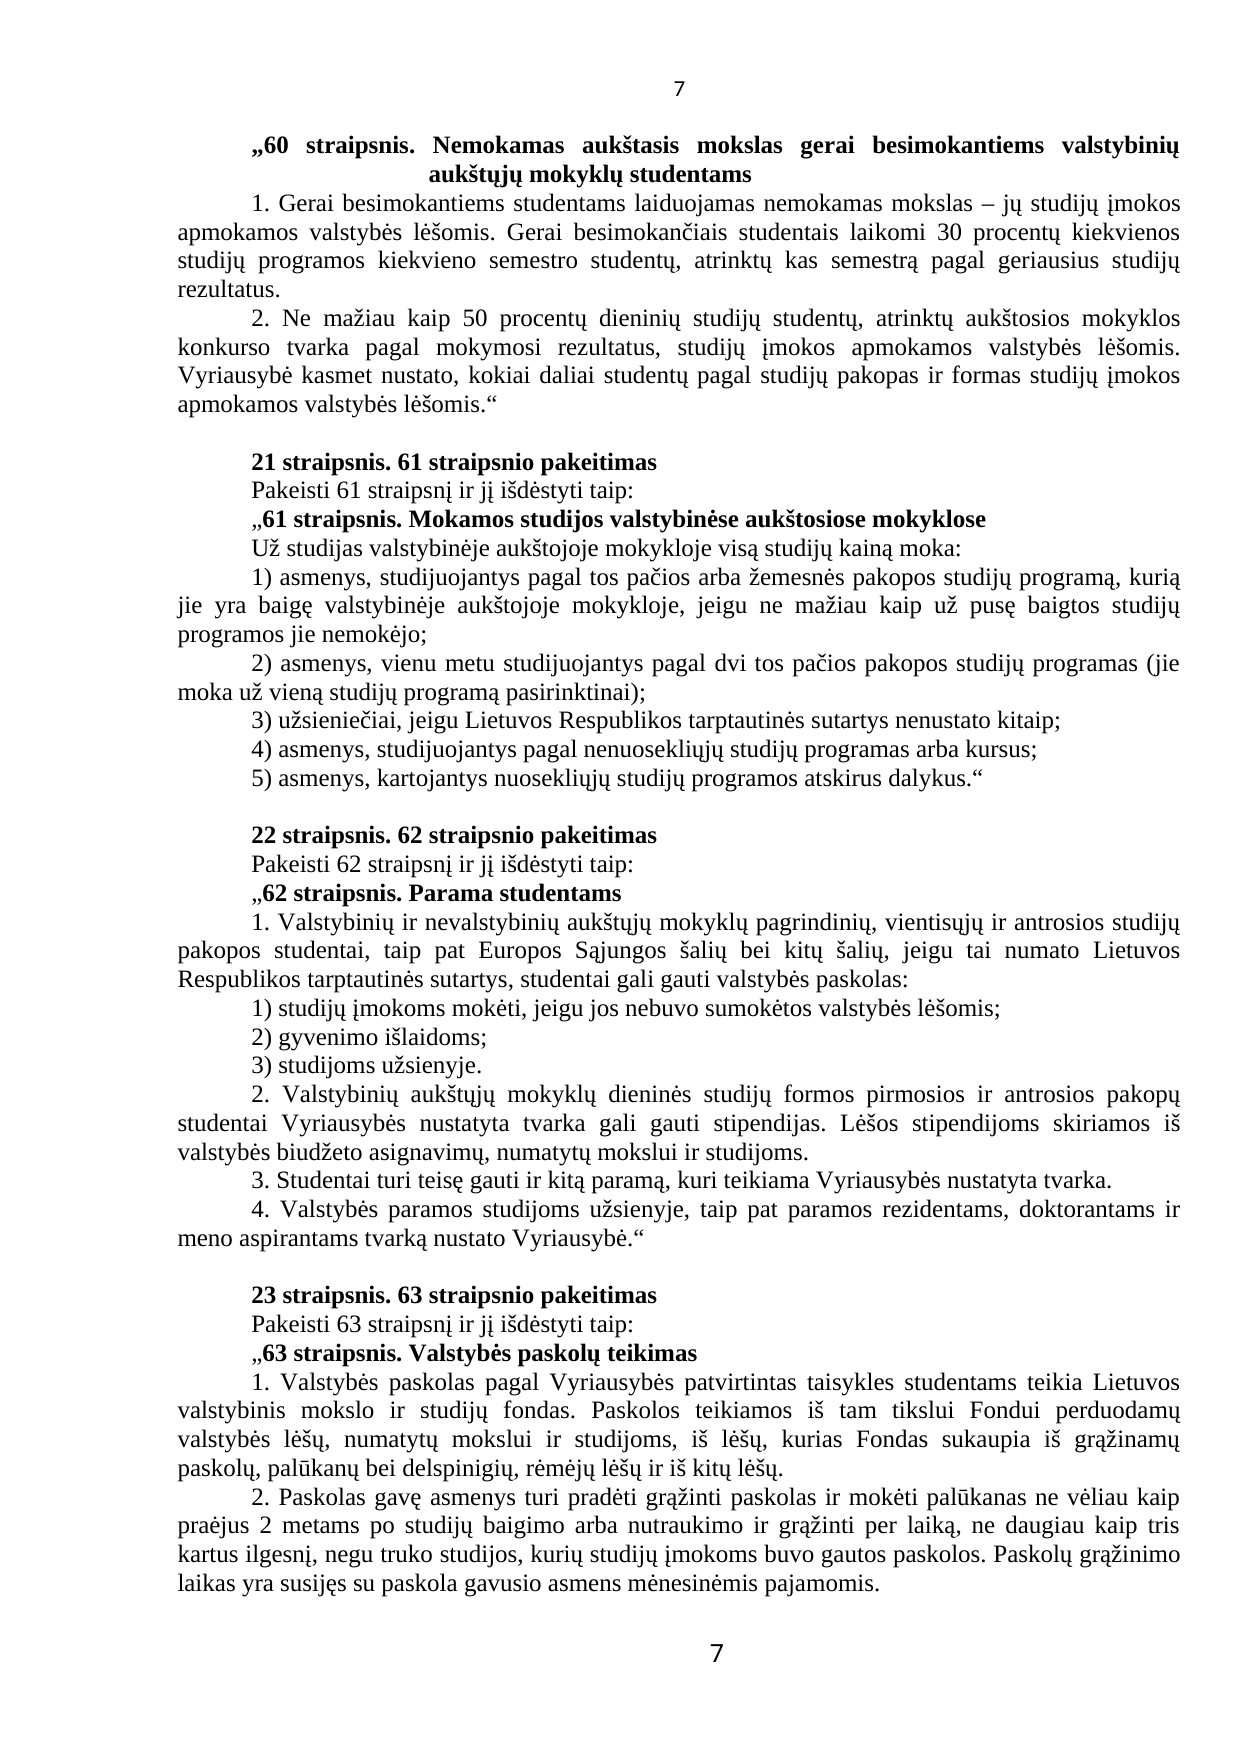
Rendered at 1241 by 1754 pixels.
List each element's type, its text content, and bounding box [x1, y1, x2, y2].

text 3) užsieniečiai, jeigu Lietuvos Respublikos tarptautinės sutartys nenustato kitaip; [177, 706, 1181, 734]
text 3) studijoms užsienyje. [177, 1051, 1181, 1079]
text „61 straipsnis. Mokamos studijos valstybinėse aukštosiose mokyklose [177, 504, 1181, 533]
text 22 straipsnis. 62 straipsnio pakeitimas [177, 821, 1181, 849]
text Pakeisti 62 straipsnį ir jį išdėstyti taip: [177, 849, 1181, 878]
text Pakeisti 61 straipsnį ir jį išdėstyti taip: [177, 476, 1181, 504]
text 1) studijų įmokoms mokėti, jeigu jos nebuvo sumokėtos valstybės lėšomis; [177, 993, 1181, 1022]
text 4. Valstybės paramos studijoms užsienyje, taip pat paramos rezidentams, doktorantams ir meno aspirantams tvarką nustato Vyriausybė.“ [177, 1194, 1181, 1252]
text 5) asmenys, kartojantys nuosekliųjų studijų programos atskirus dalykus.“ [177, 763, 1181, 792]
text 23 straipsnis. 63 straipsnio pakeitimas [177, 1281, 1181, 1309]
text 1. Valstybės paskolas pagal Vyriausybės patvirtintas taisykles studentams teikia Lietuvos valstybinis mokslo ir studijų fondas. Paskolos teikiamos iš tam tikslui Fondui perduodamų valstybės lėšų, numatytų mokslui ir studijoms, iš lėšų, kurias Fondas sukaupia iš grąžinamų paskolų, palūkanų bei delspinigių, rėmėjų lėšų ir iš kitų lėšų. [177, 1367, 1181, 1482]
text 3. Studentai turi teisę gauti ir kitą paramą, kuri teikiama Vyriausybės nustatyta tvarka. [177, 1166, 1181, 1194]
text 2. Valstybinių aukštųjų mokyklų dieninės studijų formos pirmosios ir antrosios pakopų studentai Vyriausybės nustatyta tvarka gali gauti stipendijas. Lėšos stipendijoms skiriamos iš valstybės biudžeto asignavimų, numatytų mokslui ir studijoms. [177, 1079, 1181, 1166]
text 21 straipsnis. 61 straipsnio pakeitimas [177, 447, 1181, 476]
text 2. Paskolas gavę asmenys turi pradėti grąžinti paskolas ir mokėti palūkanas ne vėliau kaip praėjus 2 metams po studijų baigimo arba nutraukimo ir grąžinti per laiką, ne daugiau kaip tris kartus ilgesnį, negu truko studijos, kurių studijų įmokoms buvo gautos paskolos. Paskolų grąžinimo laikas yra susijęs su paskola gavusio asmens mėnesinėmis pajamomis. [177, 1482, 1181, 1597]
text 1) asmenys, studijuojantys pagal tos pačios arba žemesnės pakopos studijų programą, kurią jie yra baigę valstybinėje aukštojoje mokykloje, jeigu ne mažiau kaip už pusę baigtos studijų programos jie nemokėjo; [177, 562, 1181, 648]
text 2. Ne mažiau kaip 50 procentų dieninių studijų studentų, atrinktų aukštosios mokyklos konkurso tvarka pagal mokymosi rezultatus, studijų įmokos apmokamos valstybės lėšomis. Vyriausybė kasmet nustato, kokiai daliai studentų pagal studijų pakopas ir formas studijų įmokos apmokamos valstybės lėšomis.“ [177, 303, 1181, 418]
text „62 straipsnis. Parama studentams [177, 878, 1181, 907]
text 2) gyvenimo išlaidoms; [177, 1022, 1181, 1051]
text Už studijas valstybinėje aukštojoje mokykloje visą studijų kainą moka: [177, 533, 1181, 562]
text 2) asmenys, vienu metu studijuojantys pagal dvi tos pačios pakopos studijų programas (jie moka už vieną studijų programą pasirinktinai); [177, 648, 1181, 706]
text 1. Gerai besimokantiems studentams laiduojamas nemokamas mokslas – jų studijų įmokos apmokamos valstybės lėšomis. Gerai besimokančiais studentais laikomi 30 procentų kiekvienos studijų programos kiekvieno semestro studentų, atrinktų kas semestrą pagal geriausius studijų rezultatus. [177, 188, 1181, 303]
text „60 straipsnis. Nemokamas aukštasis mokslas gerai besimokantiems valstybinių aukštųjų mokyklų studentams [251, 131, 1181, 188]
text 4) asmenys, studijuojantys pagal nenuosekliųjų studijų programas arba kursus; [177, 734, 1181, 763]
text 1. Valstybinių ir nevalstybinių aukštųjų mokyklų pagrindinių, vientisųjų ir antrosios studijų pakopos studentai, taip pat Europos Sąjungos šalių bei kitų šalių, jeigu tai numato Lietuvos Respublikos tarptautinės sutartys, studentai gali gauti valstybės paskolas: [177, 907, 1181, 993]
text „63 straipsnis. Valstybės paskolų teikimas [177, 1338, 1181, 1367]
text Pakeisti 63 straipsnį ir jį išdėstyti taip: [177, 1309, 1181, 1338]
